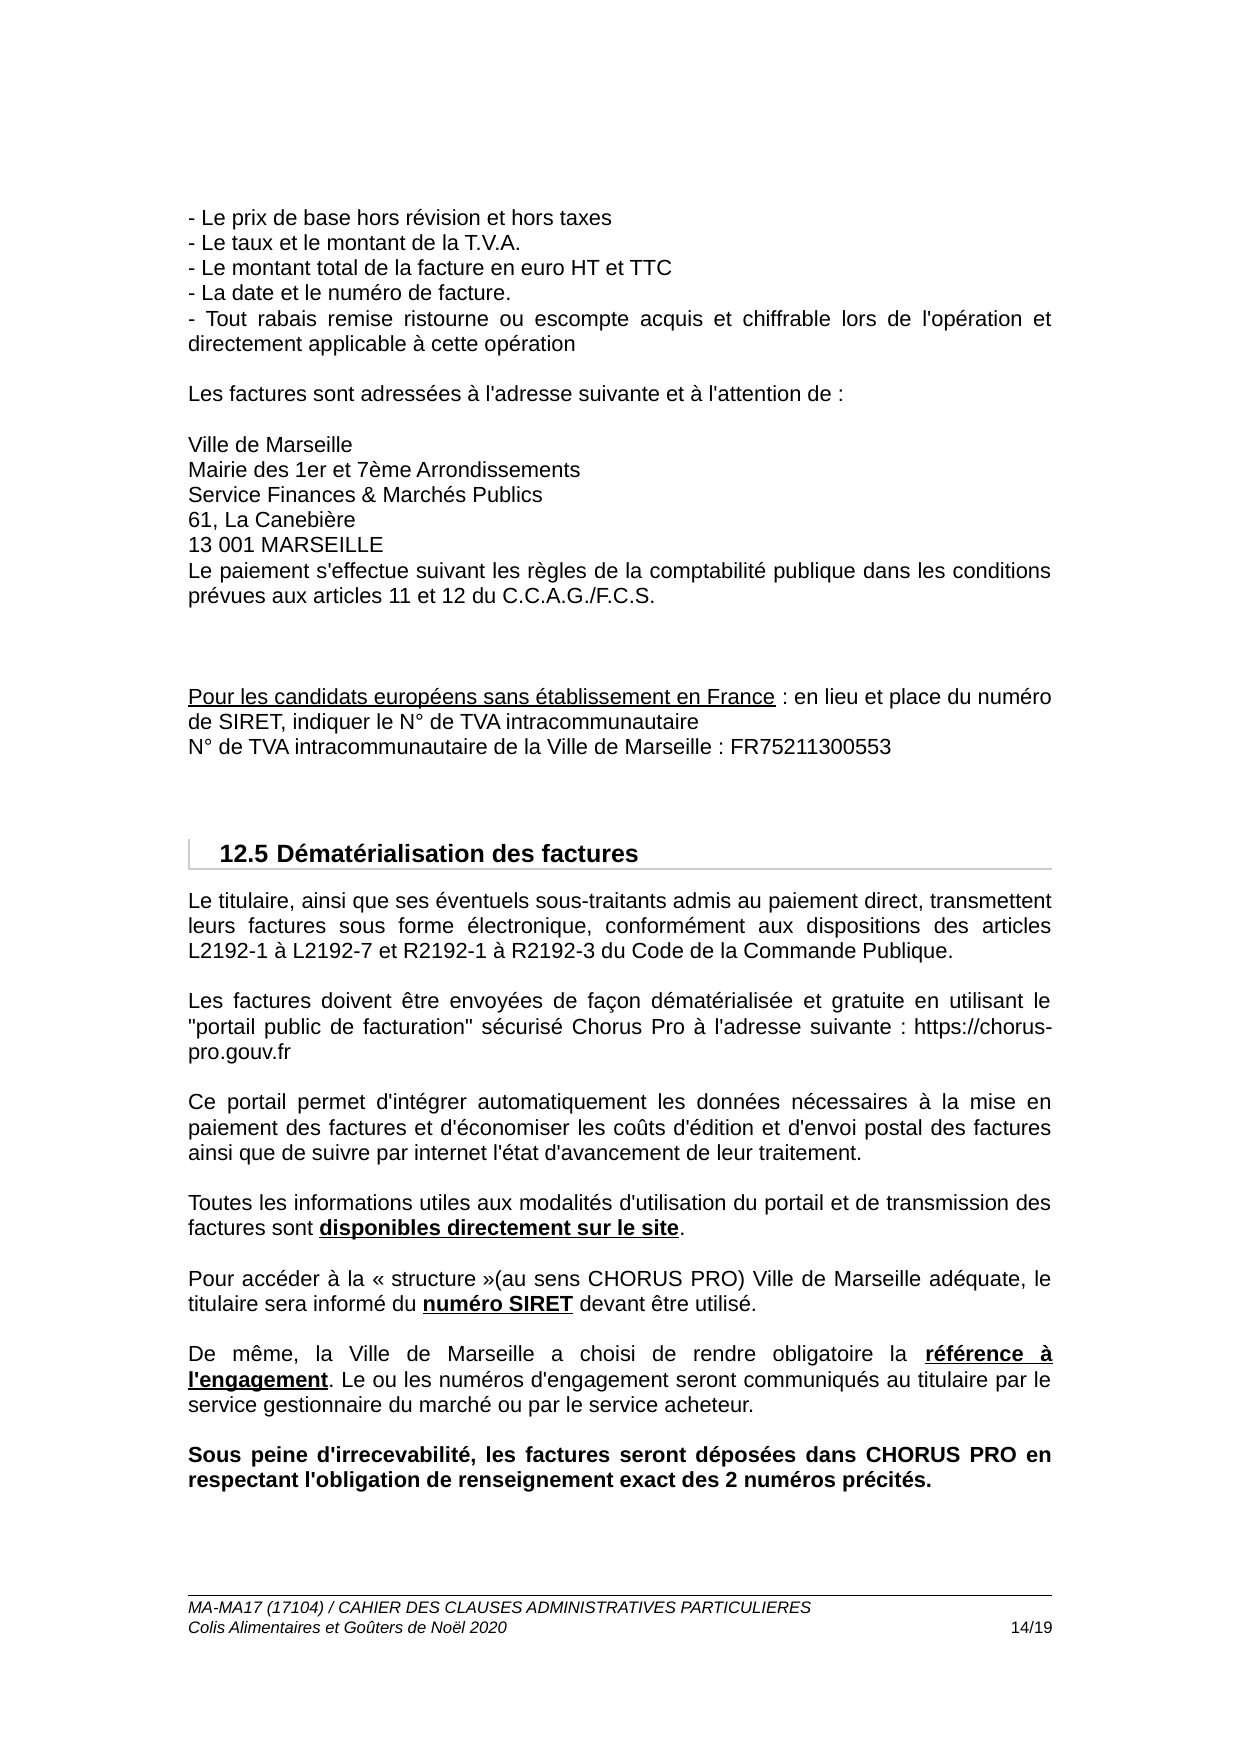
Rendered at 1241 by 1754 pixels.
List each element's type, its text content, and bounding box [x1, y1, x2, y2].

text Ville de Marseille [188, 431, 1052, 457]
text N° de TVA intracommunautaire de la Ville de Marseille : FR75211300553 [188, 734, 1052, 759]
text - Tout rabais remise ristourne ou escompte acquis et chiffrable lors de l'opération et directement applicable à cette opération [188, 305, 1052, 356]
text Ce portail permet d'intégrer automatiquement les données nécessaires à la mise en paiement des factures et d'économiser les coûts d'édition et d'envoi postal des factures ainsi que de suivre par internet l'état d'avancement de leur traitement. [188, 1089, 1052, 1165]
text Les factures sont adressées à l'adresse suivante et à l'attention de : [188, 381, 1052, 406]
text Service Finances & Marchés Publics [188, 482, 1052, 507]
text Pour les candidats européens sans établissement en France : en lieu et place du numéro de SIRET, indiquer le N° de TVA intracommunautaire [188, 683, 1052, 734]
subtitle Dématérialisation des factures [190, 839, 1052, 868]
text - Le prix de base hors révision et hors taxes [188, 204, 1052, 230]
text Les factures doivent être envoyées de façon dématérialisée et gratuite en utilisant le "portail public de facturation" sécurisé Chorus Pro à l'adresse suivante : https://chorus-pro.gouv.fr [188, 988, 1052, 1064]
text Sous peine d'irrecevabilité, les factures seront déposées dans CHORUS PRO en respectant l'obligation de renseignement exact des 2 numéros précités. [188, 1442, 1052, 1493]
text 13 001 MARSEILLE [188, 532, 1052, 557]
text Le titulaire, ainsi que ses éventuels sous-traitants admis au paiement direct, transmettent leurs factures sous forme électronique, conformément aux dispositions des articles L2192-1 à L2192-7 et R2192-1 à R2192-3 du Code de la Commande Publique. [188, 888, 1052, 963]
text De même, la Ville de Marseille a choisi de rendre obligatoire la référence à l'engagement. Le ou les numéros d'engagement seront communiqués au titulaire par le service gestionnaire du marché ou par le service acheteur. [188, 1341, 1052, 1417]
text - Le taux et le montant de la T.V.A. [188, 230, 1052, 255]
text Pour accéder à la « structure »(au sens CHORUS PRO) Ville de Marseille adéquate, le titulaire sera informé du numéro SIRET devant être utilisé. [188, 1266, 1052, 1316]
text Mairie des 1er et 7ème Arrondissements [188, 457, 1052, 482]
text - Le montant total de la facture en euro HT et TTC [188, 255, 1052, 280]
text 61, La Canebière [188, 507, 1052, 532]
text Toutes les informations utiles aux modalités d'utilisation du portail et de transmission des factures sont disponibles directement sur le site. [188, 1190, 1052, 1241]
text - La date et le numéro de facture. [188, 280, 1052, 305]
text Le paiement s'effectue suivant les règles de la comptabilité publique dans les conditions prévues aux articles 11 et 12 du C.C.A.G./F.C.S. [188, 557, 1052, 608]
